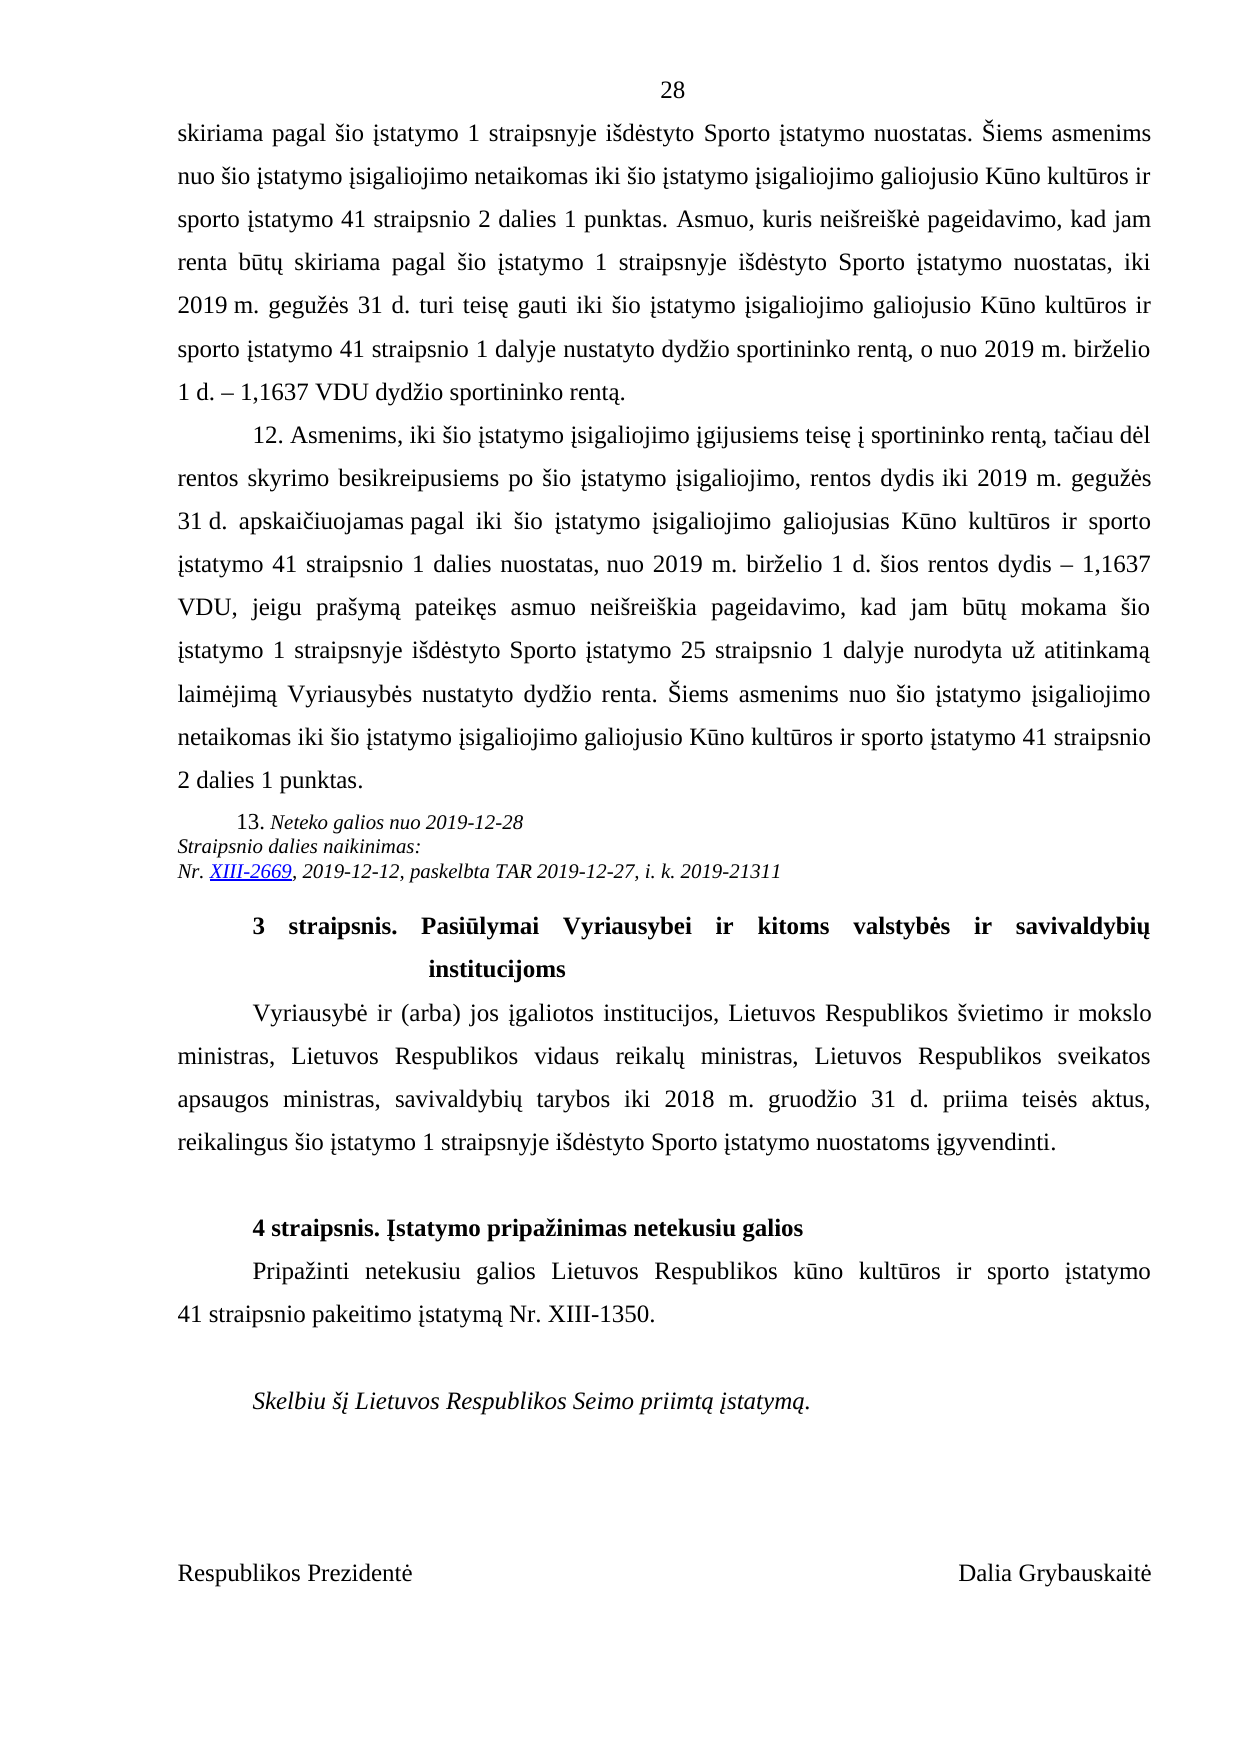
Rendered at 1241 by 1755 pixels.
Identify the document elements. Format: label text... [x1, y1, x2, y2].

text Nr. XIII-2669, 2019-12-12, paskelbta TAR 2019-12-27, i. k. 2019-21311 [177, 858, 1152, 883]
text 4 straipsnis. Įstatymo pripažinimas netekusiu galios [177, 1213, 1152, 1242]
text Vyriausybė ir (arba) jos įgaliotos institucijos, Lietuvos Respublikos švietimo ir mokslo ministras, Lietuvos Respublikos vidaus reikalų ministras, Lietuvos Respublikos sveikatos apsaugos ministras, savivaldybių tarybos iki 2018 m. gruodžio 31 d. priima teisės aktus, reikalingus šio įstatymo 1 straipsnyje išdėstyto Sporto įstatymo nuostatoms įgyvendinti. [177, 998, 1152, 1156]
text 12. Asmenims, iki šio įstatymo įsigaliojimo įgijusiems teisę į sportininko rentą, tačiau dėl rentos skyrimo besikreipusiems po šio įstatymo įsigaliojimo, rentos dydis iki 2019 m. gegužės 31 d. apskaičiuojamas pagal iki šio įstatymo įsigaliojimo galiojusias Kūno kultūros ir sporto įstatymo 41 straipsnio 1 dalies nuostatas, nuo 2019 m. birželio 1 d. šios rentos dydis – 1,1637 VDU, jeigu prašymą pateikęs asmuo neišreiškia pageidavimo, kad jam būtų mokama šio įstatymo 1 straipsnyje išdėstyto Sporto įstatymo 25 straipsnio 1 dalyje nurodyta už atitinkamą laimėjimą Vyriausybės nustatyto dydžio renta. Šiems asmenims nuo šio įstatymo įsigaliojimo netaikomas iki šio įstatymo įsigaliojimo galiojusio Kūno kultūros ir sporto įstatymo 41 straipsnio 2 dalies 1 punktas. [177, 420, 1152, 794]
text Respublikos Prezidentė Dalia Grybauskaitė [177, 1558, 1152, 1587]
text Skelbiu šį Lietuvos Respublikos Seimo priimtą įstatymą. [177, 1386, 1152, 1414]
text 3 straipsnis. Pasiūlymai Vyriausybei ir kitoms valstybės ir savivaldybių institucijoms [252, 911, 1152, 983]
text 13. Neteko galios nuo 2019-12-28 [177, 808, 1152, 834]
text Pripažinti netekusiu galios Lietuvos Respublikos kūno kultūros ir sporto įstatymo 41 straipsnio pakeitimo įstatymą Nr. XIII-1350. [177, 1256, 1152, 1328]
text skiriama pagal šio įstatymo 1 straipsnyje išdėstyto Sporto įstatymo nuostatas. Šiems asmenims nuo šio įstatymo įsigaliojimo netaikomas iki šio įstatymo įsigaliojimo galiojusio Kūno kultūros ir sporto įstatymo 41 straipsnio 2 dalies 1 punktas. Asmuo, kuris neišreiškė pageidavimo, kad jam renta būtų skiriama pagal šio įstatymo 1 straipsnyje išdėstyto Sporto įstatymo nuostatas, iki 2019 m. gegužės 31 d. turi teisę gauti iki šio įstatymo įsigaliojimo galiojusio Kūno kultūros ir sporto įstatymo 41 straipsnio 1 dalyje nustatyto dydžio sportininko rentą, o nuo 2019 m. birželio 1 d. – 1,1637 VDU dydžio sportininko rentą. [177, 118, 1152, 406]
text Straipsnio dalies naikinimas: [177, 834, 1152, 858]
